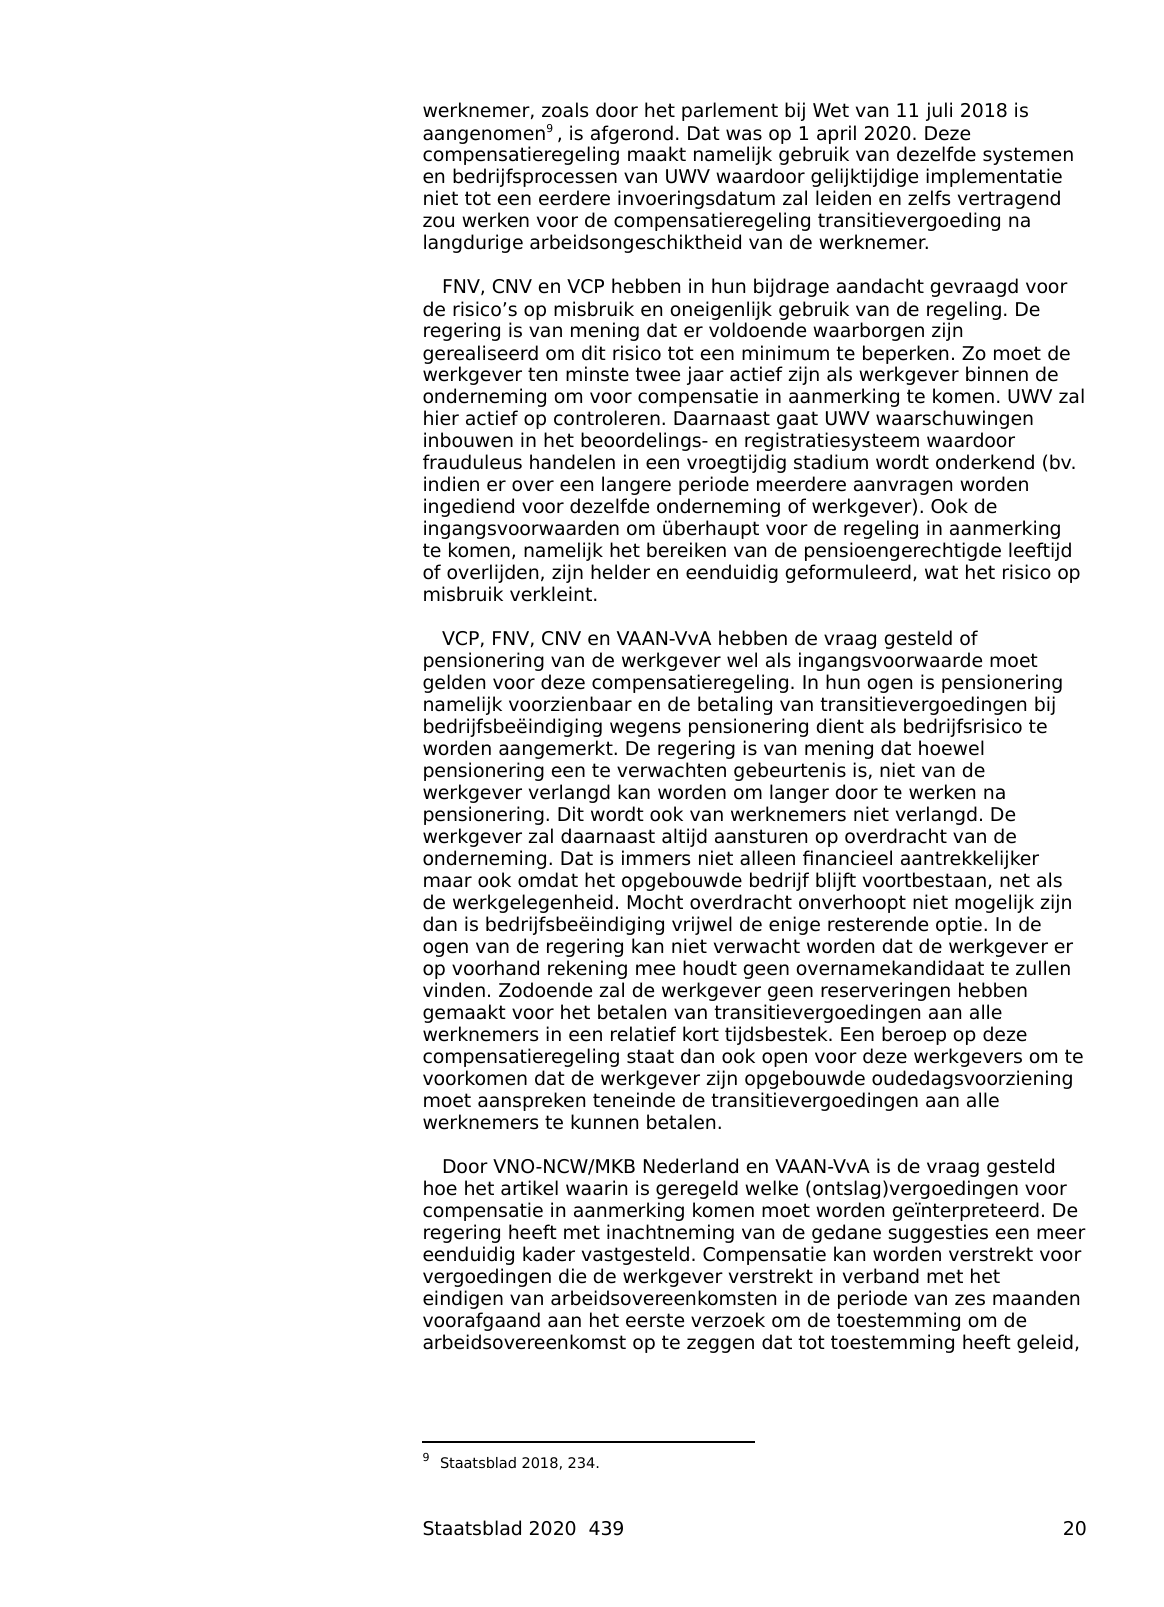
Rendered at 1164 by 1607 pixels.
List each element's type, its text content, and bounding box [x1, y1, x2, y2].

text Staatsblad 2018, 234. [422, 1451, 1087, 1473]
text FNV, CNV en VCP hebben in hun bijdrage aandacht gevraagd voor de risico’s op misbruik en oneigenlijk gebruik van de regeling. De regering is van mening dat er voldoende waarborgen zijn gerealiseerd om dit risico tot een minimum te beperken. Zo moet de werkgever ten minste twee jaar actief zijn als werkgever binnen de onderneming om voor compensatie in aanmerking te komen. UWV zal hier actief op controleren. Daarnaast gaat UWV waarschuwingen inbouwen in het beoordelings- en registratiesysteem waardoor frauduleus handelen in een vroegtijdig stadium wordt onderkend (bv. indien er over een langere periode meerdere aanvragen worden ingediend voor dezelfde onderneming of werkgever). Ook de ingangsvoorwaarden om überhaupt voor de regeling in aanmerking te komen, namelijk het bereiken van de pensioengerechtigde leeftijd of overlijden, zijn helder en eenduidig geformuleerd, wat het risico op misbruik verkleint. [422, 276, 1087, 606]
text VCP, FNV, CNV en VAAN-VvA hebben de vraag gesteld of pensionering van de werkgever wel als ingangsvoorwaarde moet gelden voor deze compensatieregeling. In hun ogen is pensionering namelijk voorzienbaar en de betaling van transitievergoedingen bij bedrijfsbeëindiging wegens pensionering dient als bedrijfsrisico te worden aangemerkt. De regering is van mening dat hoewel pensionering een te verwachten gebeurtenis is, niet van de werkgever verlangd kan worden om langer door te werken na pensionering. Dit wordt ook van werknemers niet verlangd. De werkgever zal daarnaast altijd aansturen op overdracht van de onderneming. Dat is immers niet alleen financieel aantrekkelijker maar ook omdat het opgebouwde bedrijf blijft voortbestaan, net als de werkgelegenheid. Mocht overdracht onverhoopt niet mogelijk zijn dan is bedrijfsbeëindiging vrijwel de enige resterende optie. In de ogen van de regering kan niet verwacht worden dat de werkgever er op voorhand rekening mee houdt geen overnamekandidaat te zullen vinden. Zodoende zal de werkgever geen reserveringen hebben gemaakt voor het betalen van transitievergoedingen aan alle werknemers in een relatief kort tijdsbestek. Een beroep op deze compensatieregeling staat dan ook open voor deze werkgevers om te voorkomen dat de werkgever zijn opgebouwde oudedagsvoorziening moet aanspreken teneinde de transitievergoedingen aan alle werknemers te kunnen betalen. [422, 628, 1087, 1134]
text werknemer, zoals door het parlement bij Wet van 11 juli 2018 is aangenomen, is afgerond. Dat was op 1 april 2020. Deze compensatieregeling maakt namelijk gebruik van dezelfde systemen en bedrijfsprocessen van UWV waardoor gelijktijdige implementatie niet tot een eerdere invoeringsdatum zal leiden en zelfs vertragend zou werken voor de compensatieregeling transitievergoeding na langdurige arbeidsongeschiktheid van de werknemer. [422, 100, 1087, 254]
text Door VNO-NCW/MKB Nederland en VAAN-VvA is de vraag gesteld hoe het artikel waarin is geregeld welke (ontslag)vergoedingen voor compensatie in aanmerking komen moet worden geïnterpreteerd. De regering heeft met inachtneming van de gedane suggesties een meer eenduidig kader vastgesteld. Compensatie kan worden verstrekt voor vergoedingen die de werkgever verstrekt in verband met het eindigen van arbeidsovereenkomsten in de periode van zes maanden voorafgaand aan het eerste verzoek om de toestemming om de arbeidsovereenkomst op te zeggen dat tot toestemming heeft geleid, [422, 1156, 1087, 1354]
